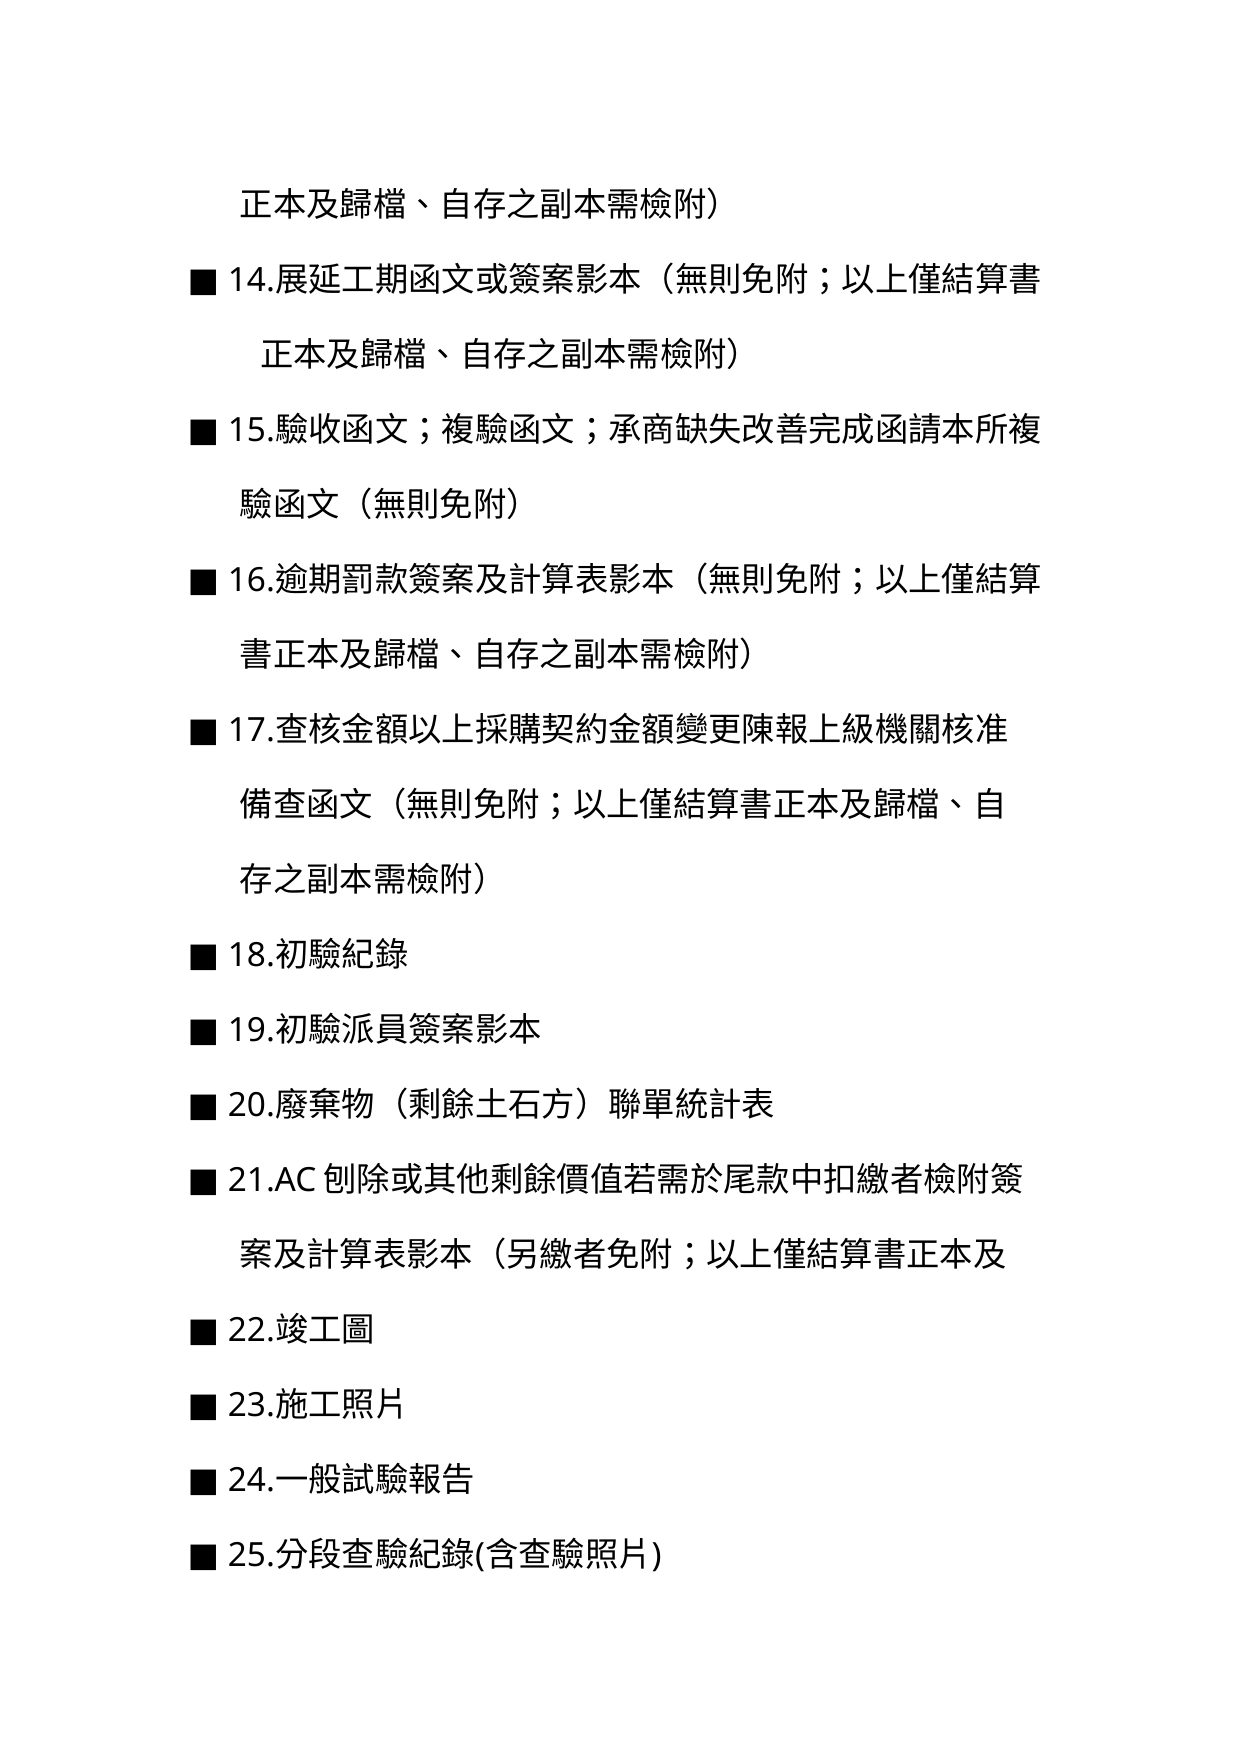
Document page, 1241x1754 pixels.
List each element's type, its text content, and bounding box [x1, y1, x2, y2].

text ■ 14.展延工期函文或簽案影本（無則免附；以上僅結算書 [187, 239, 1106, 314]
text 驗函文（無則免附） [187, 464, 1106, 539]
text ■ 22.竣工圖 [187, 1289, 1106, 1364]
text ■ 16.逾期罰款簽案及計算表影本（無則免附；以上僅結算 [187, 539, 1106, 614]
text 存之副本需檢附） [187, 839, 1106, 914]
text 備查函文（無則免附；以上僅結算書正本及歸檔、自 [187, 764, 1106, 839]
text ■ 20.廢棄物（剩餘土石方）聯單統計表 [187, 1064, 1106, 1139]
text ■ 17.查核金額以上採購契約金額變更陳報上級機關核准 [187, 689, 1106, 764]
text ■ 21.AC刨除或其他剩餘價值若需於尾款中扣繳者檢附簽 [187, 1139, 1106, 1214]
text ■ 18.初驗紀錄 [187, 914, 1106, 989]
text ■ 15.驗收函文；複驗函文；承商缺失改善完成函請本所複 [187, 389, 1106, 464]
text ■ 24.一般試驗報告 [187, 1439, 1106, 1514]
text 書正本及歸檔、自存之副本需檢附） [187, 614, 1106, 689]
text ■ 19.初驗派員簽案影本 [187, 989, 1106, 1064]
text ■ 23.施工照片 [187, 1364, 1106, 1439]
text 正本及歸檔、自存之副本需檢附） [225, 314, 1106, 389]
text 案及計算表影本（另繳者免附；以上僅結算書正本及 [187, 1214, 1106, 1289]
text ■ 25.分段查驗紀錄(含查驗照片) [187, 1514, 1106, 1589]
text 正本及歸檔、自存之副本需檢附） [187, 164, 1106, 239]
